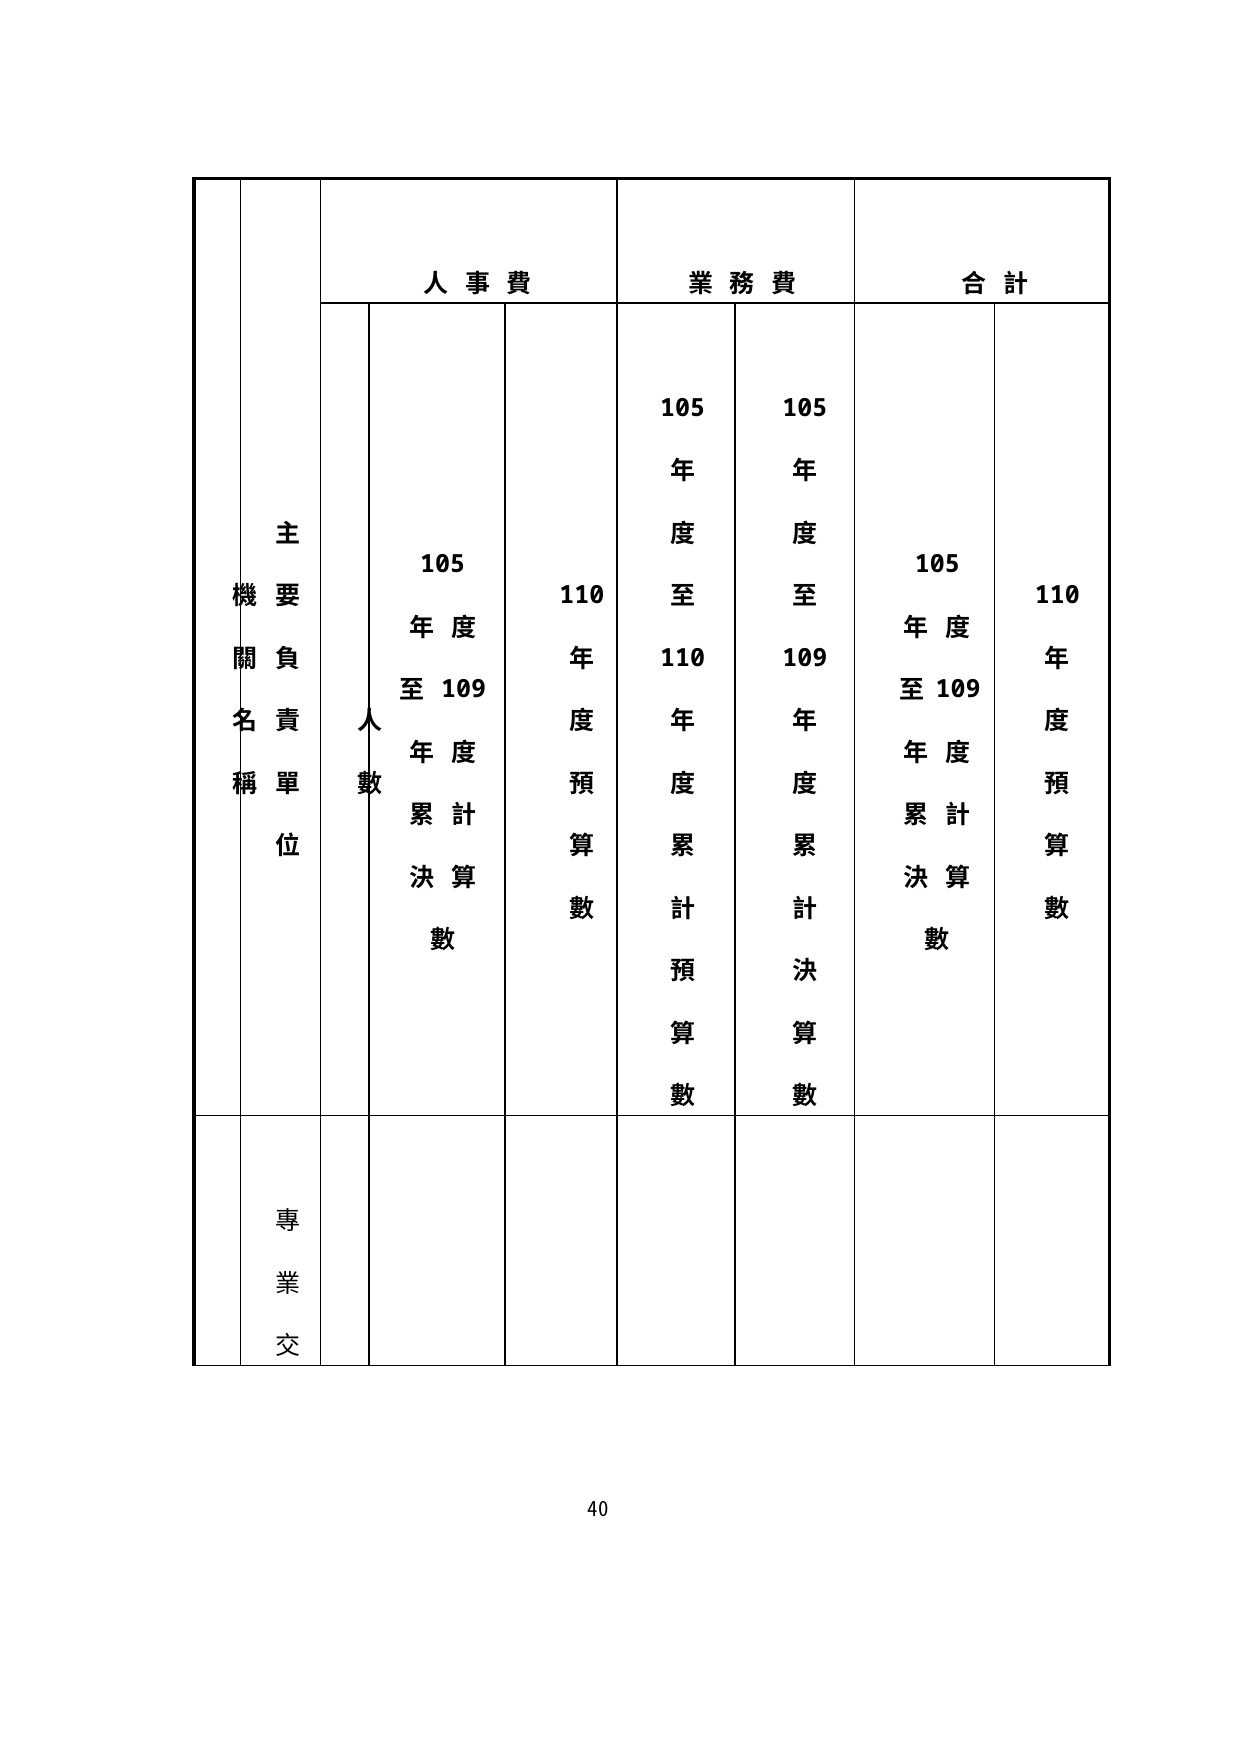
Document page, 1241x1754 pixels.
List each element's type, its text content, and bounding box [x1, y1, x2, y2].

table_header 機關名稱 [196, 180, 240, 1115]
table_cell 110年度預算數 [995, 304, 1108, 1115]
table_cell [855, 1116, 994, 1365]
table_header 業務費 [618, 180, 854, 302]
table_cell [370, 1116, 504, 1365]
table_cell [618, 1116, 734, 1365]
table_cell 105年度至109年度累計決算數 [855, 304, 994, 1115]
table_header 主要 負責單位 [241, 180, 320, 1115]
table_cell 人數 [321, 304, 368, 1115]
table_cell [995, 1116, 1108, 1365]
table_cell [506, 1116, 616, 1365]
table_cell 陸委會 [196, 1116, 240, 1365]
table_header 人事費 [321, 180, 616, 302]
table_cell 110年度預算數 [506, 304, 616, 1115]
table_cell 105年度至109年度累計決算數 [736, 304, 854, 1115]
table_header 合計 [855, 180, 1108, 302]
table_cell 105年度至110年度累計預算數 [618, 304, 734, 1115]
table_cell [736, 1116, 854, 1365]
table_cell 法政處專業交流科 [241, 1116, 320, 1365]
table_cell [321, 1116, 368, 1365]
table_cell 105年度至109年度累計決算數 [370, 304, 504, 1115]
